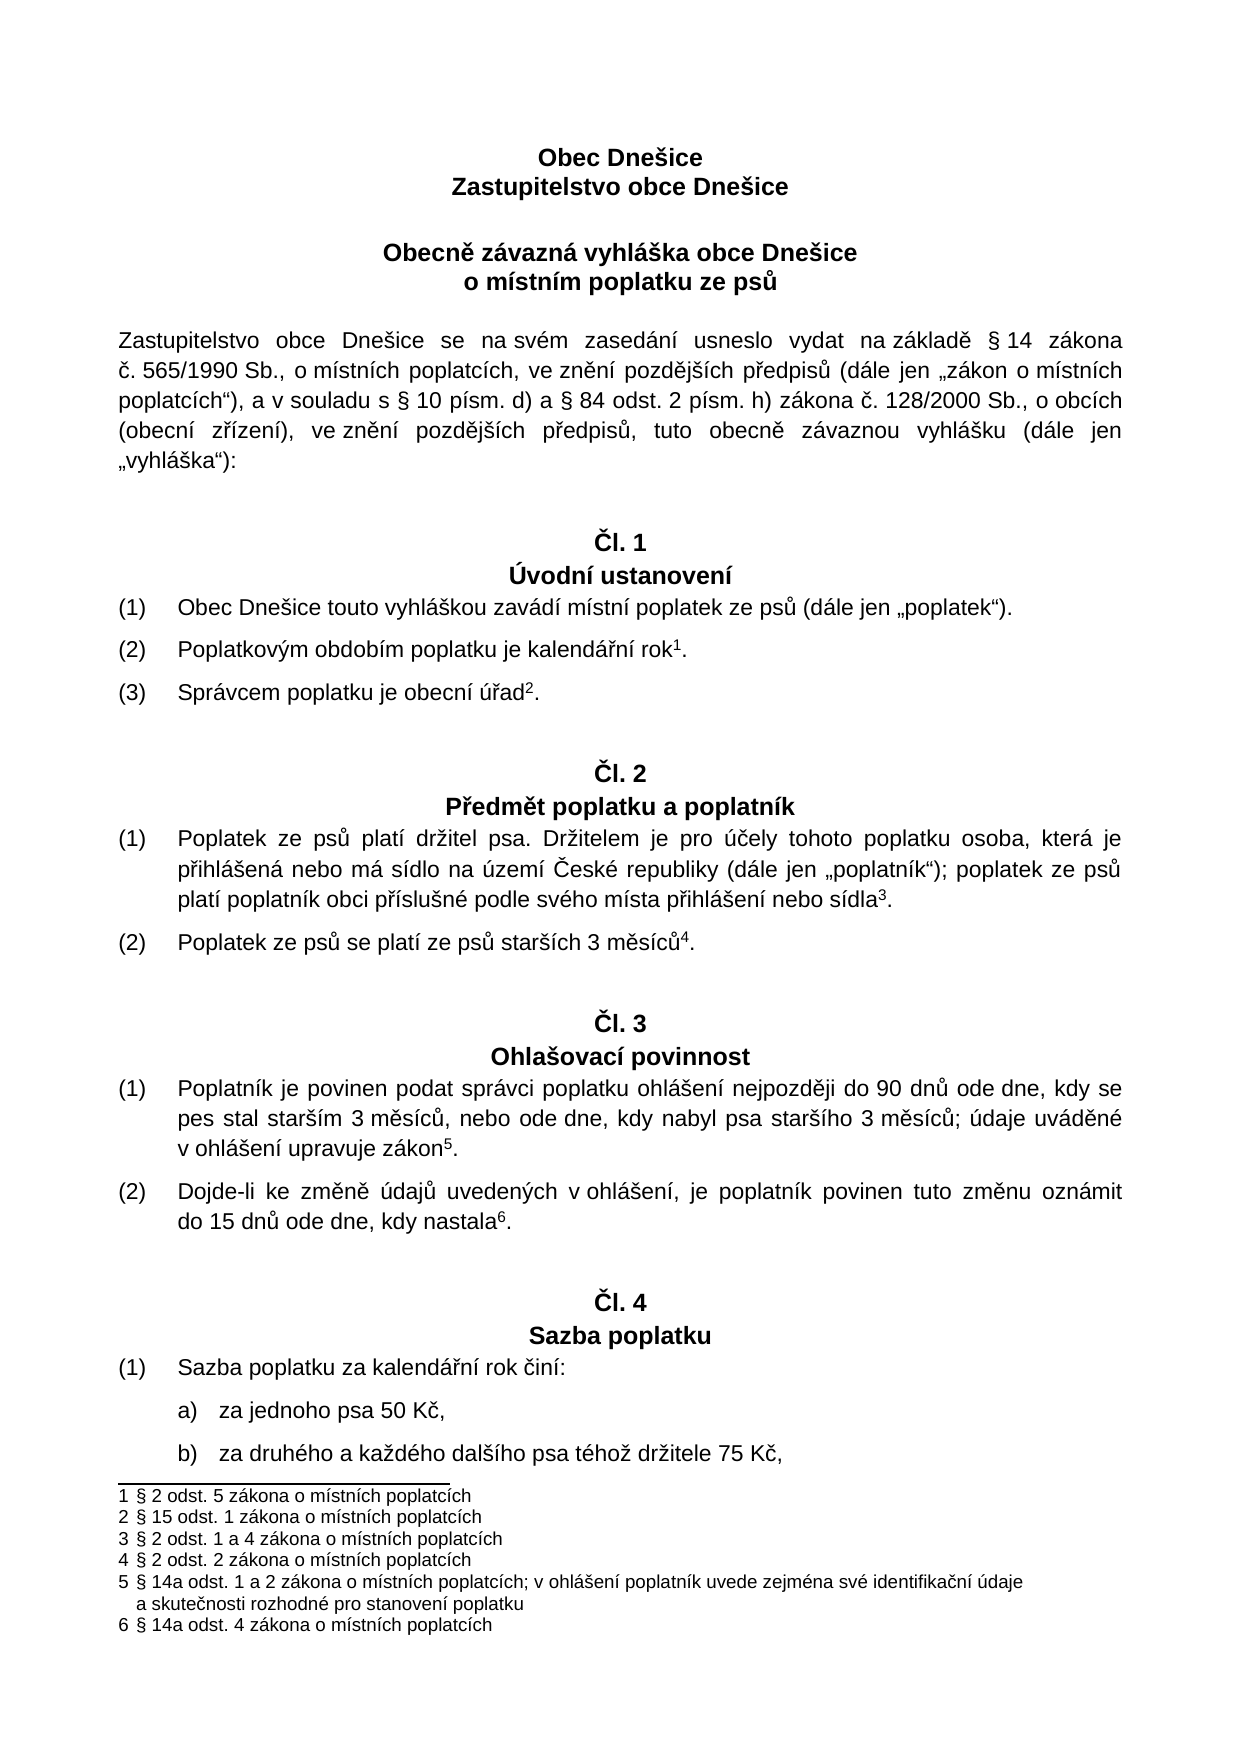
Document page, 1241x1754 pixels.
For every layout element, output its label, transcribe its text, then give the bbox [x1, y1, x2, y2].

list § 2 odst. 1 a 4 zákona o místních poplatcích [118, 1528, 1122, 1549]
list § 14a odst. 4 zákona o místních poplatcích [118, 1614, 1122, 1635]
list za jednoho psa 50 Kč, [177, 1397, 1122, 1423]
subtitle Obecně závazná vyhláška obce Dnešice o místním poplatku ze psů [118, 238, 1122, 295]
text Zastupitelstvo obce Dnešice se na svém zasedání usneslo vydat na základě § 14 zákona č. 565/1990 Sb., o místních poplatcích, ve znění pozdějších předpisů (dále jen „zákon o místních poplatcích“), a v souladu s § 10 písm. d) a § 84 odst. 2 písm. h) zákona č. 128/2000 Sb., o obcích (obecní zřízení), ve znění pozdějších předpisů, tuto obecně závaznou vyhlášku (dále jen „vyhláška“): [118, 327, 1122, 474]
subtitle Čl. 2 Předmět poplatku a poplatník [118, 759, 1122, 821]
list Obec Dnešice touto vyhláškou zavádí místní poplatek ze psů (dále jen „poplatek“). [118, 594, 1122, 620]
list Správcem poplatku je obecní úřad. [118, 679, 1122, 706]
list § 2 odst. 2 zákona o místních poplatcích [118, 1549, 1122, 1571]
list Poplatek ze psů se platí ze psů starších 3 měsíců. [118, 928, 1122, 955]
text Obec Dnešice Zastupitelstvo obce Dnešice [118, 143, 1122, 201]
list za druhého a každého dalšího psa téhož držitele 75 Kč, [177, 1440, 1122, 1466]
subtitle Čl. 4 Sazba poplatku [118, 1288, 1122, 1350]
subtitle Čl. 1 Úvodní ustanovení [118, 528, 1122, 589]
list Poplatník je povinen podat správci poplatku ohlášení nejpozději do 90 dnů ode dne, kdy se pes stal starším 3 měsíců, nebo ode dne, kdy nabyl psa staršího 3 měsíců; údaje uváděné v ohlášení upravuje zákon. [118, 1075, 1122, 1162]
list § 14a odst. 1 a 2 zákona o místních poplatcích; v ohlášení poplatník uvede zejména své identifikační údaje a skutečnosti rozhodné pro stanovení poplatku [118, 1571, 1122, 1614]
list Sazba poplatku za kalendářní rok činí: [118, 1354, 1122, 1381]
list Poplatek ze psů platí držitel psa. Držitelem je pro účely tohoto poplatku osoba, která je přihlášená nebo má sídlo na území České republiky (dále jen „poplatník“); poplatek ze psů platí poplatník obci příslušné podle svého místa přihlášení nebo sídla. [118, 825, 1122, 912]
list Dojde-li ke změně údajů uvedených v ohlášení, je poplatník povinen tuto změnu oznámit do 15 dnů ode dne, kdy nastala. [118, 1178, 1122, 1234]
list Poplatkovým obdobím poplatku je kalendářní rok. [118, 636, 1122, 663]
list § 2 odst. 5 zákona o místních poplatcích [118, 1484, 1122, 1506]
list § 15 odst. 1 zákona o místních poplatcích [118, 1506, 1122, 1528]
subtitle Čl. 3 Ohlašovací povinnost [118, 1009, 1122, 1071]
